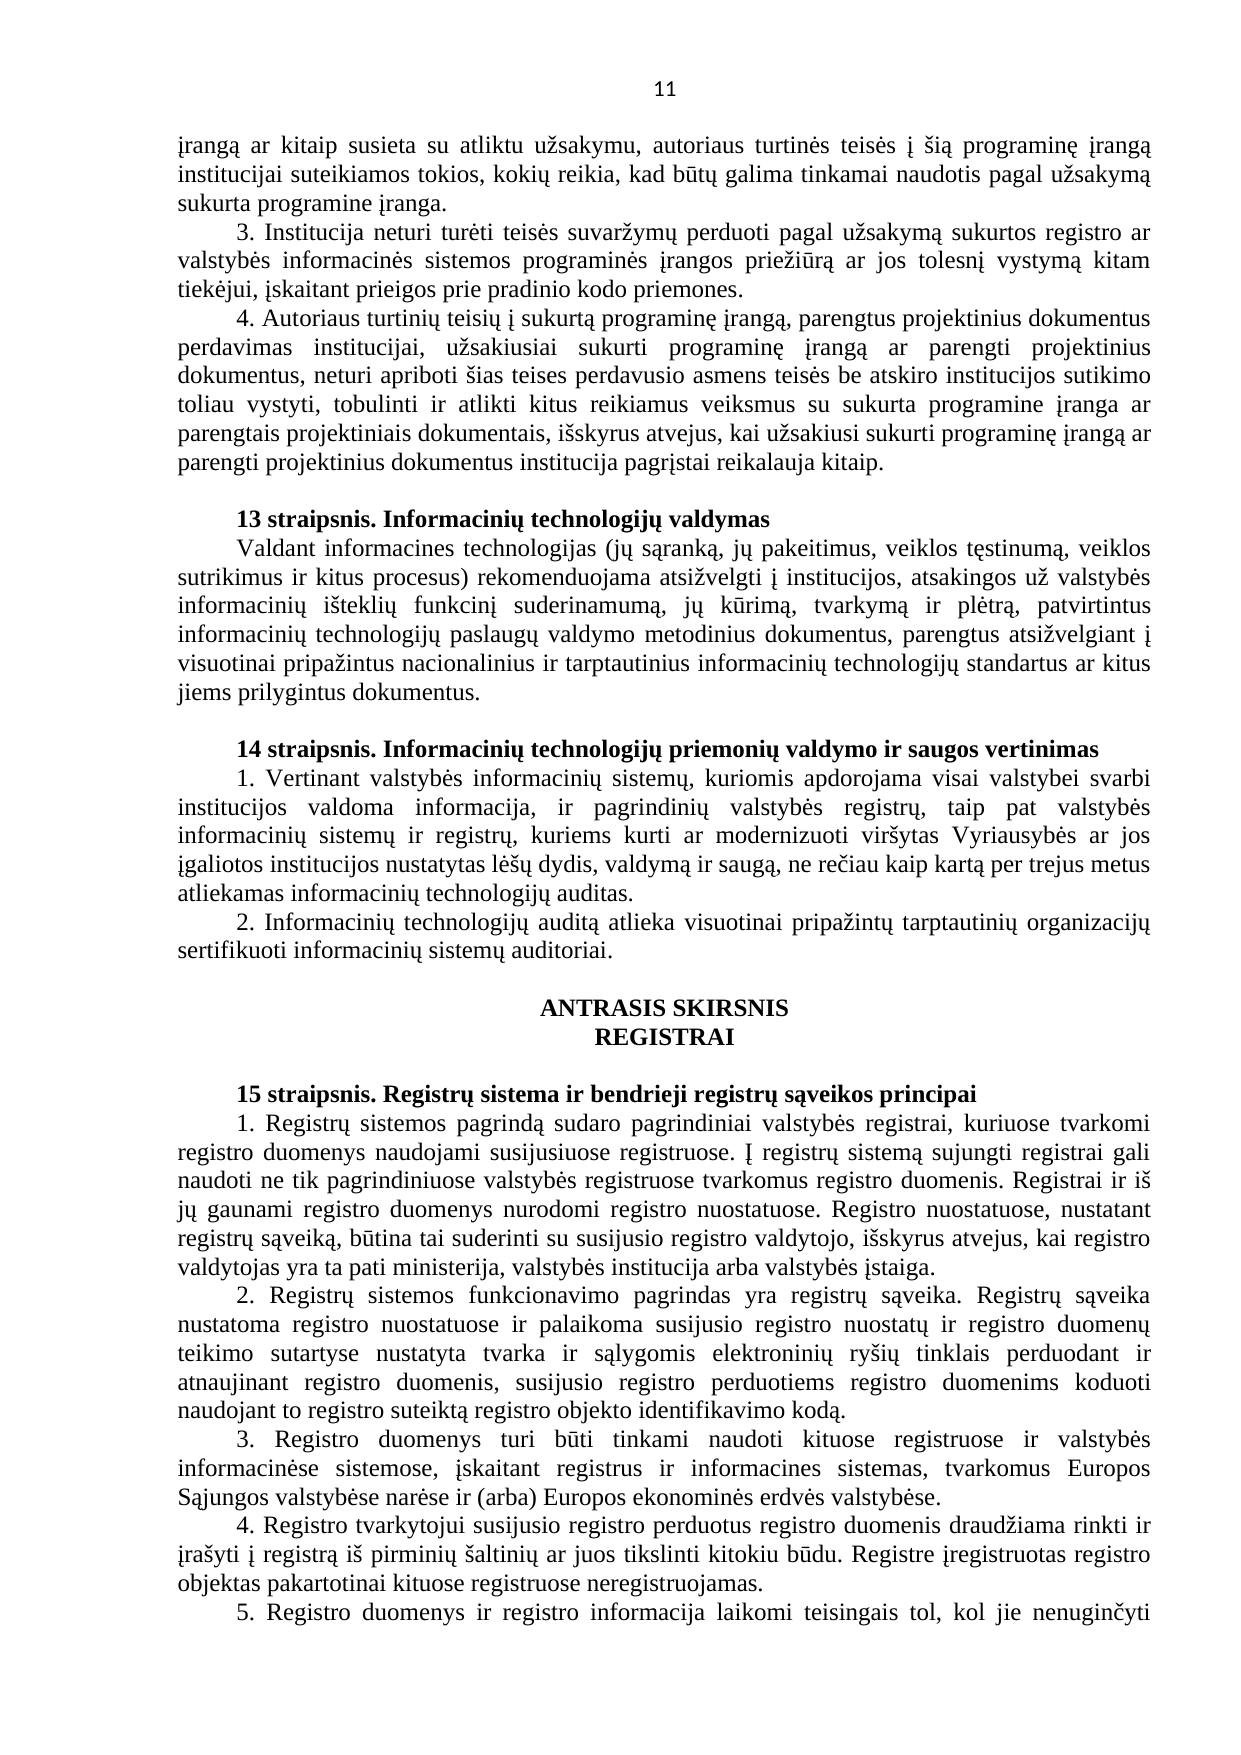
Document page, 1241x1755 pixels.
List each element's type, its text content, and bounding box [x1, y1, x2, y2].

text REGISTRAI [177, 1022, 1152, 1051]
text 4. Autoriaus turtinių teisių į sukurtą programinę įrangą, parengtus projektinius dokumentus perdavimas institucijai, užsakiusiai sukurti programinę įrangą ar parengti projektinius dokumentus, neturi apriboti šias teises perdavusio asmens teisės be atskiro institucijos sutikimo toliau vystyti, tobulinti ir atlikti kitus reikiamus veiksmus su sukurta programine įranga ar parengtais projektiniais dokumentais, išskyrus atvejus, kai užsakiusi sukurti programinę įrangą ar parengti projektinius dokumentus institucija pagrįstai reikalauja kitaip. [177, 303, 1152, 476]
text 2. Registrų sistemos funkcionavimo pagrindas yra registrų sąveika. Registrų sąveika nustatoma registro nuostatuose ir palaikoma susijusio registro nuostatų ir registro duomenų teikimo sutartyse nustatyta tvarka ir sąlygomis elektroninių ryšių tinklais perduodant ir atnaujinant registro duomenis, susijusio registro perduotiems registro duomenims koduoti naudojant to registro suteiktą registro objekto identifikavimo kodą. [177, 1281, 1152, 1424]
text 3. Institucija neturi turėti teisės suvaržymų perduoti pagal užsakymą sukurtos registro ar valstybės informacinės sistemos programinės įrangos priežiūrą ar jos tolesnį vystymą kitam tiekėjui, įskaitant prieigos prie pradinio kodo priemones. [177, 217, 1152, 303]
text 2. Informacinių technologijų auditą atlieka visuotinai pripažintų tarptautinių organizacijų sertifikuoti informacinių sistemų auditoriai. [177, 907, 1152, 964]
text 1. Vertinant valstybės informacinių sistemų, kuriomis apdorojama visai valstybei svarbi institucijos valdoma informacija, ir pagrindinių valstybės registrų, taip pat valstybės informacinių sistemų ir registrų, kuriems kurti ar modernizuoti viršytas Vyriausybės ar jos įgaliotos institucijos nustatytas lėšų dydis, valdymą ir saugą, ne rečiau kaip kartą per trejus metus atliekamas informacinių technologijų auditas. [177, 763, 1152, 907]
text įrangą ar kitaip susieta su atliktu užsakymu, autoriaus turtinės teisės į šią programinę įrangą institucijai suteikiamos tokios, kokių reikia, kad būtų galima tinkamai naudotis pagal užsakymą sukurta programine įranga. [177, 131, 1152, 217]
text 3. Registro duomenys turi būti tinkami naudoti kituose registruose ir valstybės informacinėse sistemose, įskaitant registrus ir informacines sistemas, tvarkomus Europos Sąjungos valstybėse narėse ir (arba) Europos ekonominės erdvės valstybėse. [177, 1424, 1152, 1511]
text 15 straipsnis. Registrų sistema ir bendrieji registrų sąveikos principai [177, 1079, 1152, 1108]
text 4. Registro tvarkytojui susijusio registro perduotus registro duomenis draudžiama rinkti ir įrašyti į registrą iš pirminių šaltinių ar juos tikslinti kitokiu būdu. Registre įregistruotas registro objektas pakartotinai kituose registruose neregistruojamas. [177, 1511, 1152, 1597]
text 14 straipsnis. Informacinių technologijų priemonių valdymo ir saugos vertinimas [177, 734, 1152, 763]
text ANTRASIS SKIRSNIS [177, 993, 1152, 1022]
text 13 straipsnis. Informacinių technologijų valdymas [177, 504, 1152, 533]
text 5. Registro duomenys ir registro informacija laikomi teisingais tol, kol jie nenuginčyti [177, 1597, 1152, 1626]
text Valdant informacines technologijas (jų sąranką, jų pakeitimus, veiklos tęstinumą, veiklos sutrikimus ir kitus procesus) rekomenduojama atsižvelgti į institucijos, atsakingos už valstybės informacinių išteklių funkcinį suderinamumą, jų kūrimą, tvarkymą ir plėtrą, patvirtintus informacinių technologijų paslaugų valdymo metodinius dokumentus, parengtus atsižvelgiant į visuotinai pripažintus nacionalinius ir tarptautinius informacinių technologijų standartus ar kitus jiems prilygintus dokumentus. [177, 533, 1152, 706]
text 1. Registrų sistemos pagrindą sudaro pagrindiniai valstybės registrai, kuriuose tvarkomi registro duomenys naudojami susijusiuose registruose. Į registrų sistemą sujungti registrai gali naudoti ne tik pagrindiniuose valstybės registruose tvarkomus registro duomenis. Registrai ir iš jų gaunami registro duomenys nurodomi registro nuostatuose. Registro nuostatuose, nustatant registrų sąveiką, būtina tai suderinti su susijusio registro valdytojo, išskyrus atvejus, kai registro valdytojas yra ta pati ministerija, valstybės institucija arba valstybės įstaiga. [177, 1108, 1152, 1281]
